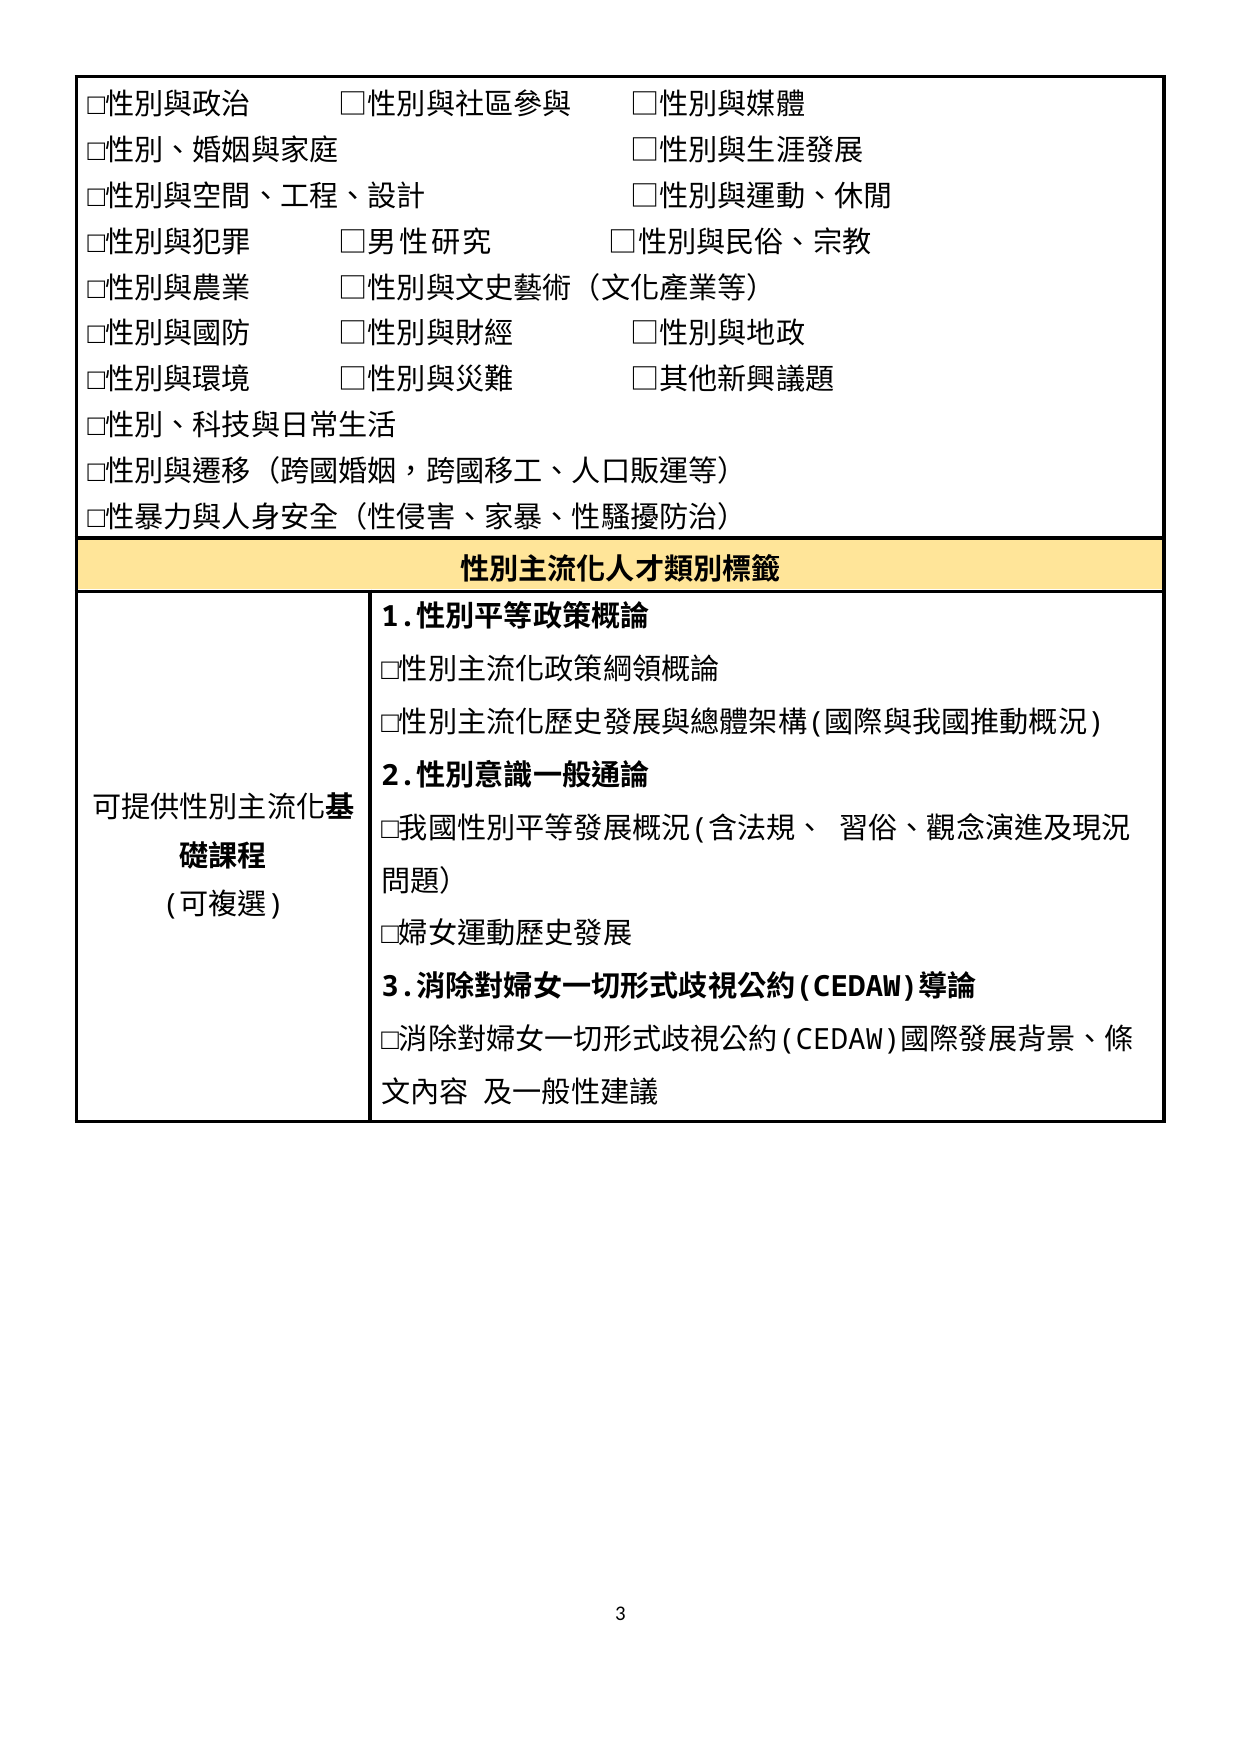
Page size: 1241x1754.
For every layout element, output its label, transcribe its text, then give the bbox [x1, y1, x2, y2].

table_cell 1.性別平等政策概論 □性別主流化政策綱領概論 □性別主流化歷史發展與總體架構(國際與我國推動概況) 2.性別意識一般通論 □我國性別平等發展概況(含法規、 習俗、觀念演進及現況問題） □婦女運動歷史發展 3.消除對婦女一切形式歧視公約(CEDAW)導論 □消除對婦女一切形式歧視公約(CEDAW)國際發展背景、條文內容 及一般性建議 [372, 593, 1162, 1119]
table_cell 可提供性別主流化基礎課程 (可複選) [78, 593, 368, 1119]
table_cell 性別主流化人才類別標籤 [78, 540, 1162, 589]
table_cell □性別與政治 □性別與社區參與 □性別與媒體 □性別、婚姻與家庭 □性別與生涯發展 □性別與空間、工程、設計 □性別與運動、休閒 □性別與犯罪 □男性研究 □性別與民俗、宗教 □性別與農業 □性別與文史藝術（文化產業等） □性別與國防 □性別與財經 □性別與地政 □性別與環境 □性別與災難 □其他新興議題 □性別、科技與日常生活 □性別與遷移（跨國婚姻，跨國移工、人口販運等） □性暴力與人身安全（性侵害、家暴、性騷擾防治） [78, 78, 1162, 536]
